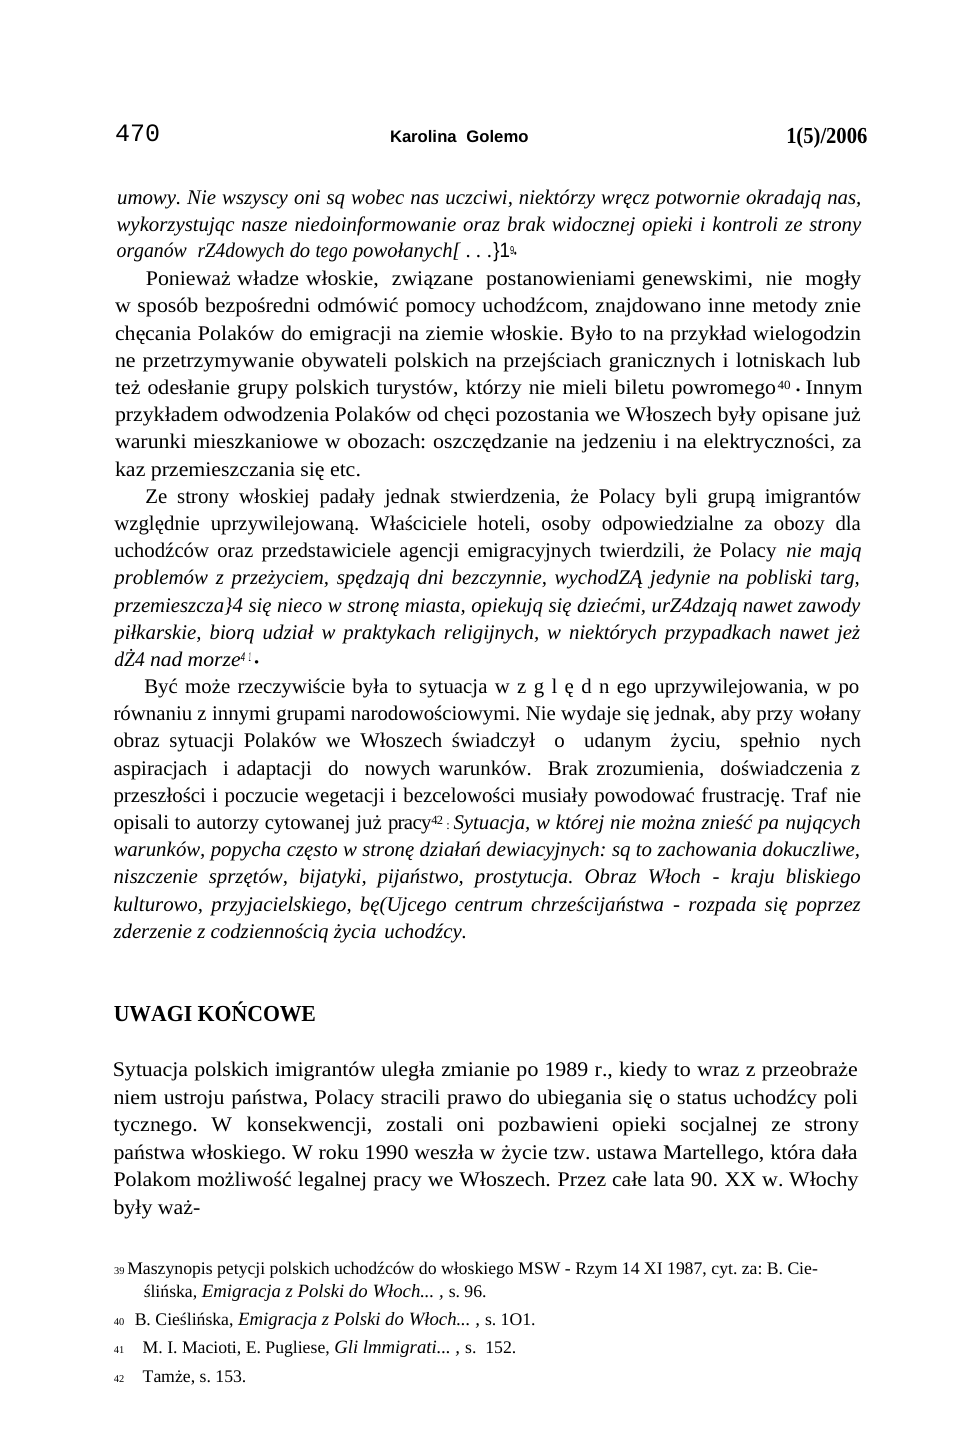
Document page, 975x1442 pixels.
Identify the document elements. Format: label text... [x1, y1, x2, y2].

text 470 Karolina Golemo 1(5)/2006 [115, 121, 873, 151]
text 41 M. I. Macioti, E. Pugliese, Gli lmmigrati... , s. 152. [114, 1336, 873, 1357]
text Ze strony włoskiej padały jednak stwierdzenia, że Polacy byli grupą imigrantów względnie uprzywilejowaną. Właściciele hoteli, osoby odpowiedzialne za obozy dla uchodźców oraz przedstawiciele agencji emigracyjnych twierdzili, że Polacy nie majq problemów z przeżyciem, spędzajq dni bezczynnie, wychodZĄ jedynie na pobliski targ, przemieszcza}4 się nieco w stronę miasta, opiekujq się dziećmi, urZ4dzajq nawet zawody piłkarskie, biorq udział w praktykach religijnych, w niektórych przypadkach nawet jeż­ dŻ4 nad morze4 1 • [114, 484, 861, 671]
text Ponieważ władze włoskie, związane postanowieniami genewskimi, nie mogły w sposób bezpośredni odmówić pomocy uchodźcom, znajdowano inne metody znie­ chęcania Polaków do emigracji na ziemie włoskie. Było to na przykład wielogodzin­ ne przetrzymywanie obywateli polskich na przejściach granicznych i lotniskach lub też odesłanie grupy polskich turystów, którzy nie mieli biletu powromego40 • Innym przykładem odwodzenia Polaków od chęci pozostania we Włoszech były opisane już warunki mieszkaniowe w obozach: oszczędzanie na jedzeniu i na elektryczności, za­ kaz przemieszczania się etc. [115, 266, 862, 481]
text umowy. Nie wszyscy oni sq wobec nas uczciwi, niektórzy wręcz potwornie okradajq nas, wykorzystujqc nasze niedoinformowanie oraz brak widocznej opieki i kontroli ze strony organów rZ4dowych do tego powołanych[ . . .}19• [116, 185, 863, 262]
text Sytuacja polskich imigrantów uległa zmianie po 1989 r., kiedy to wraz z przeobraże­ niem ustroju państwa, Polacy stracili prawo do ubiegania się o status uchodźcy poli­ tycznego. W konsekwencji, zostali oni pozbawieni opieki socjalnej ze strony państwa włoskiego. W roku 1990 weszła w życie tzw. ustawa Martellego, która dała Polakom możliwość legalnej pracy we Włoszech. Przez całe lata 90. XX w. Włochy były waż- [113, 1057, 859, 1219]
text 42 Tamże, s. 153. [114, 1366, 873, 1386]
text 40 B. Cieślińska, Emigracja z Polski do Włoch... , s. 1O1. [114, 1308, 873, 1329]
text 39 Maszynopis petycji polskich uchodźców do włoskiego MSW - Rzym 14 XI 1987, cyt. za: B. Cie- ślińska, Emigracja z Polski do Włoch... , s. 96. [114, 1257, 870, 1301]
text Być może rzeczywiście była to sytuacja w z g l ę d n ego uprzywilejowania, w po­ równaniu z innymi grupami narodowościowymi. Nie wydaje się jednak, aby przy­ wołany obraz sytuacji Polaków we Włoszech świadczył o udanym życiu, spełnio­ nych aspiracjach i adaptacji do nowych warunków. Brak zrozumienia, doświadczenia z przeszłości i poczucie wegetacji i bezcelowości musiały powodować frustrację. Traf­ nie opisali to autorzy cytowanej już pracy42 : Sytuacja, w której nie można znieść pa­ nujqcych warunków, popycha często w stronę działań dewiacyjnych: sq to zachowania dokuczliwe, niszczenie sprzętów, bijatyki, pijaństwo, prostytucja. Obraz Włoch - kraju bliskiego kulturowo, przyjacielskiego, bę(Ujcego centrum chrześcijaństwa - rozpada się poprzez zderzenie z codziennościq życia uchodźcy. [113, 674, 861, 943]
subtitle UWAGI KOŃCOWE [113, 1000, 873, 1026]
